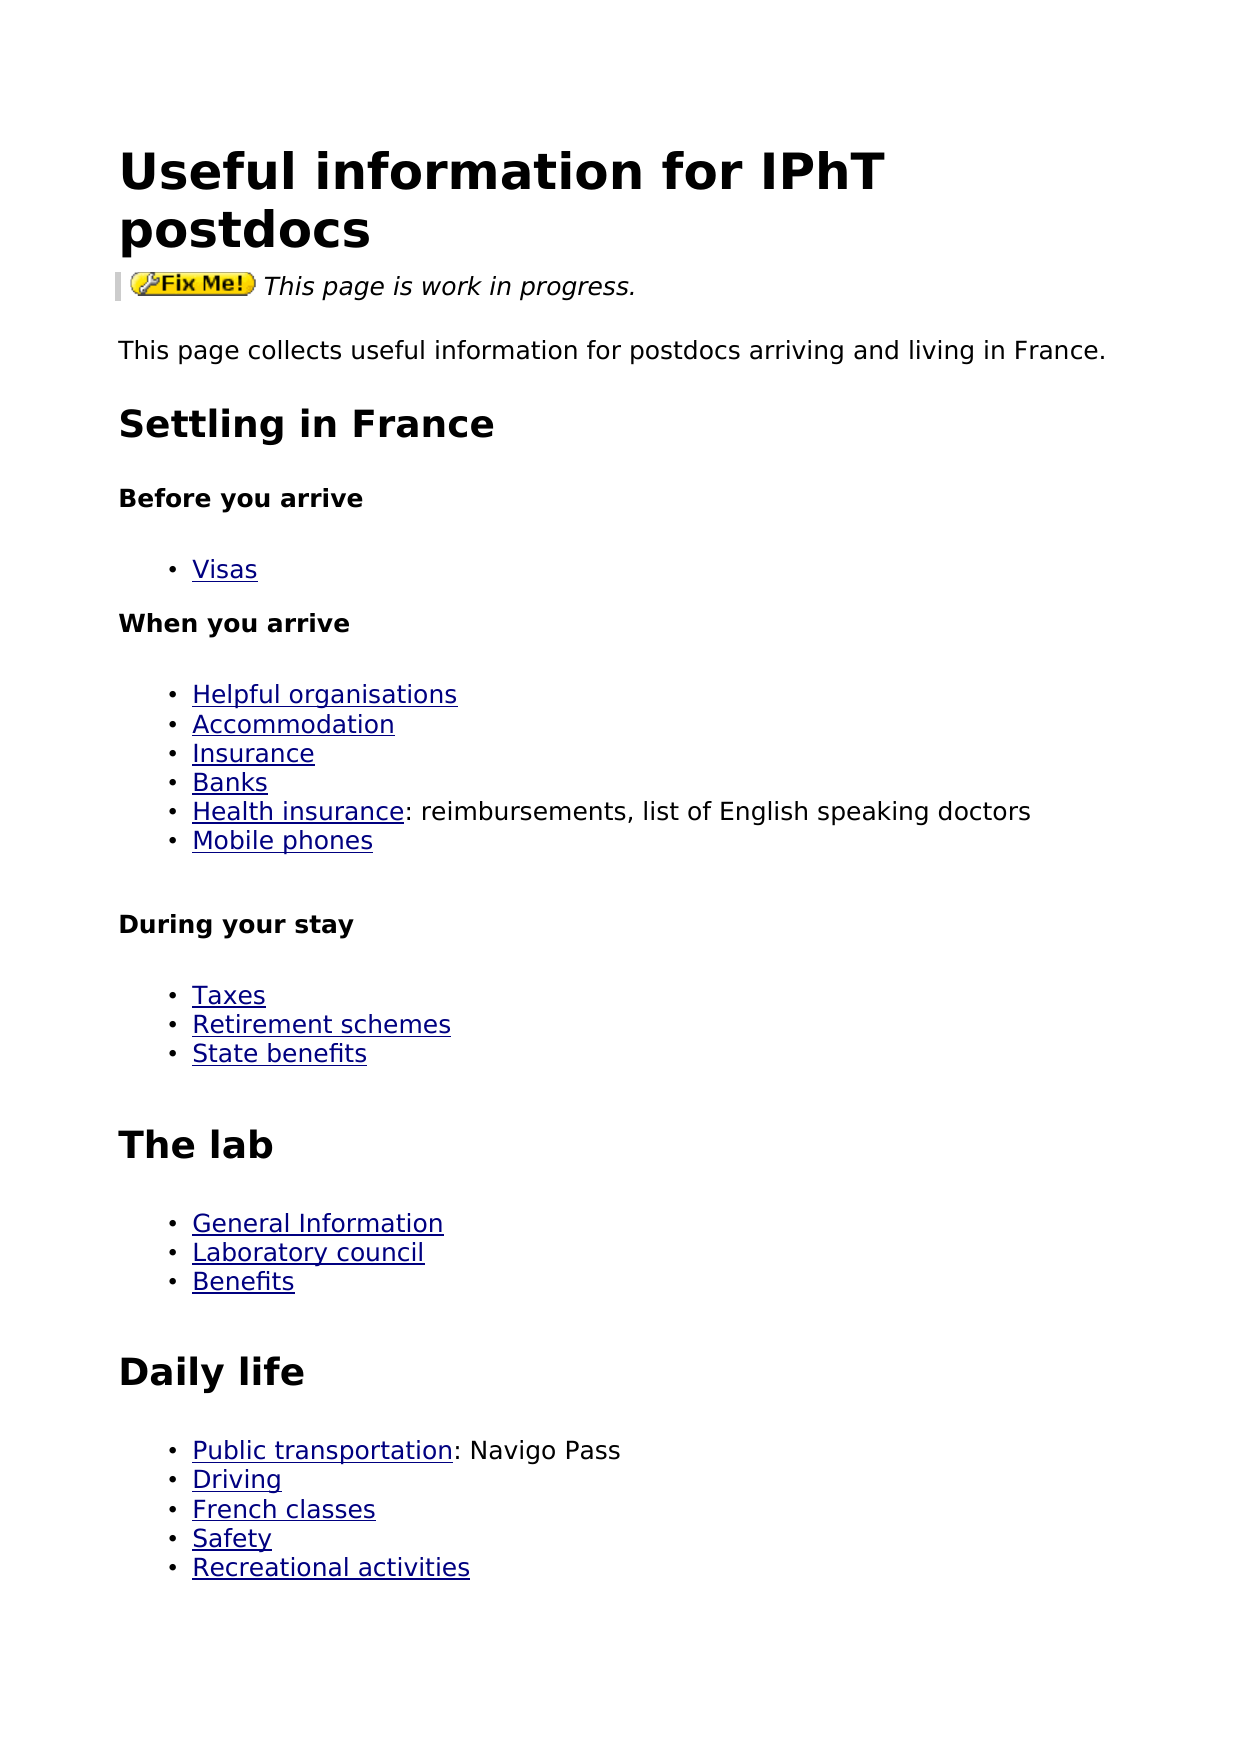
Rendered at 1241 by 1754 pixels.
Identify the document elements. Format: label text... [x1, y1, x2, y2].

picture [130, 272, 256, 296]
text This page collects useful information for postdocs arriving and living in France. [118, 336, 1122, 366]
subtitle Before you arrive [118, 484, 1122, 513]
list Recreational activities [177, 1553, 1122, 1582]
subtitle Daily life [118, 1351, 1122, 1394]
list Safety [177, 1524, 1122, 1553]
list Mobile phones [177, 827, 1122, 856]
list Accommodation [177, 710, 1122, 739]
list Retirement schemes [177, 1011, 1122, 1040]
list Visas [177, 555, 1122, 584]
list State benefits [177, 1040, 1122, 1069]
subtitle Settling in France [118, 403, 1122, 447]
list General Information [177, 1209, 1122, 1238]
list Helpful organisations [177, 681, 1122, 710]
list Health insurance: reimbursements, list of English speaking doctors [177, 797, 1122, 827]
subtitle The lab [118, 1123, 1122, 1167]
list Benefits [177, 1267, 1122, 1296]
list Laboratory council [177, 1238, 1122, 1267]
table_header This page is work in progress. [121, 272, 1122, 301]
list Insurance [177, 739, 1122, 768]
list Banks [177, 768, 1122, 797]
list Driving [177, 1466, 1122, 1495]
subtitle During your stay [118, 910, 1122, 939]
list French classes [177, 1495, 1122, 1524]
list Taxes [177, 981, 1122, 1011]
subtitle When you arrive [118, 609, 1122, 639]
list Public transportation: Navigo Pass [177, 1437, 1122, 1466]
subtitle Useful information for IPhT postdocs [118, 143, 1122, 259]
